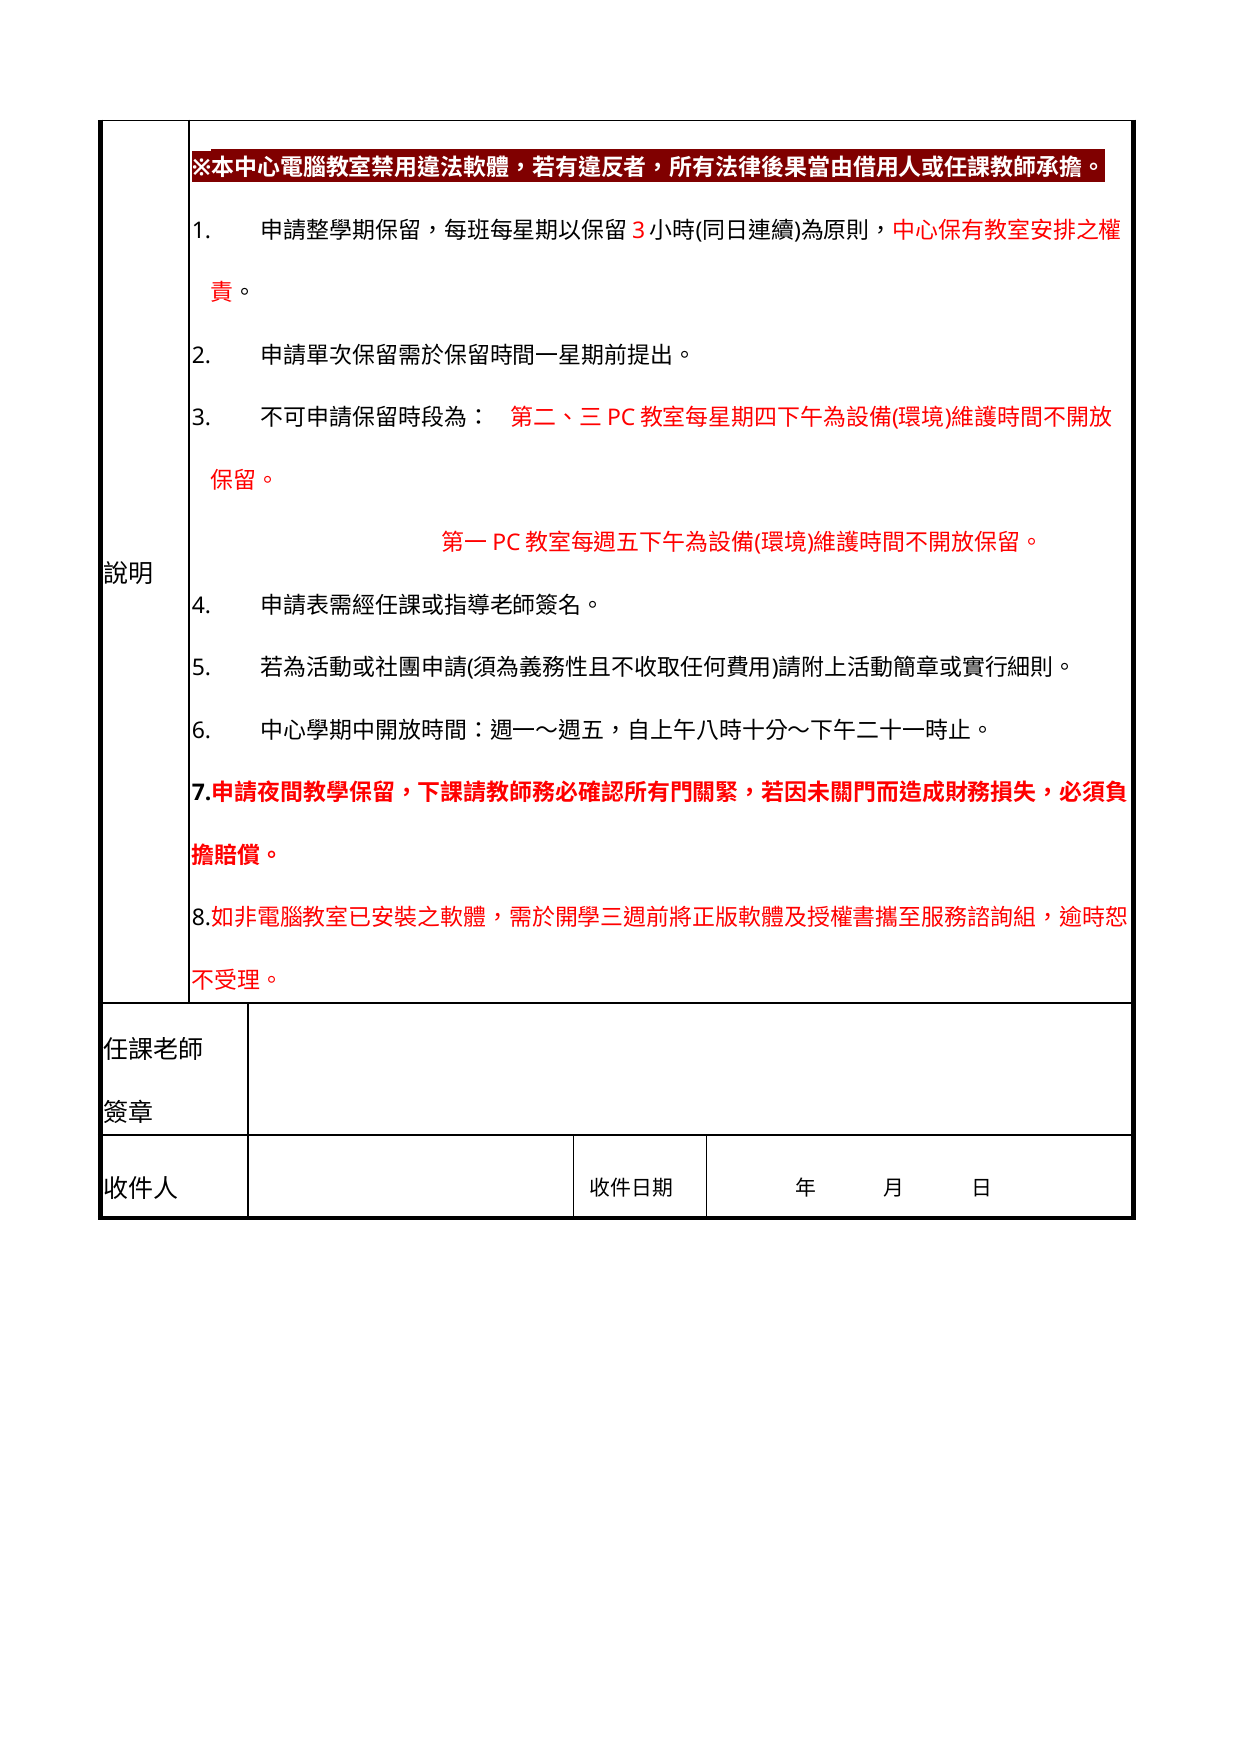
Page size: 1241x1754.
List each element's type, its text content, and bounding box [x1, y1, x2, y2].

table_cell [249, 1136, 573, 1216]
table_cell 收件日期 [574, 1136, 706, 1216]
table_cell 收件人 [103, 1136, 247, 1216]
table_cell 年 月 日 [707, 1136, 1131, 1216]
table_cell 任課老師 簽章 [103, 1004, 247, 1134]
table_cell 說明 [103, 121, 188, 1002]
table_cell [249, 1004, 1131, 1134]
table_cell ※本中心電腦教室禁用違法軟體，若有違反者，所有法律後果當由借用人或任課教師承擔。 申請整學期保留，每班每星期以保留3小時(同日連續)為原則，中心保有教室安排之權責。 申請單次保留需於保留時間一星期前提出。 不可申請保留時段為： 第二、三PC教室每星期四下午為設備(環境)維護時間不開放保留。 第一PC教室每週五下午為設備(環境)維護時間不開放保留。 申請表需經任課或指導老師簽名。 若為活動或社團申請(須為義務性且不收取任何費用)請附上活動簡章或實行細則。 中心學期中開放時間：週一～週五，自上午八時十分～下午二十一時止。 7.申請夜間教學保留，下課請教師務必確認所有門關緊，若因未關門而造成財務損失，必須負擔賠償。 8.如非電腦教室已安裝之軟體，需於開學三週前將正版軟體及授權書攜至服務諮詢組，逾時恕不受理。 [190, 121, 1131, 1002]
